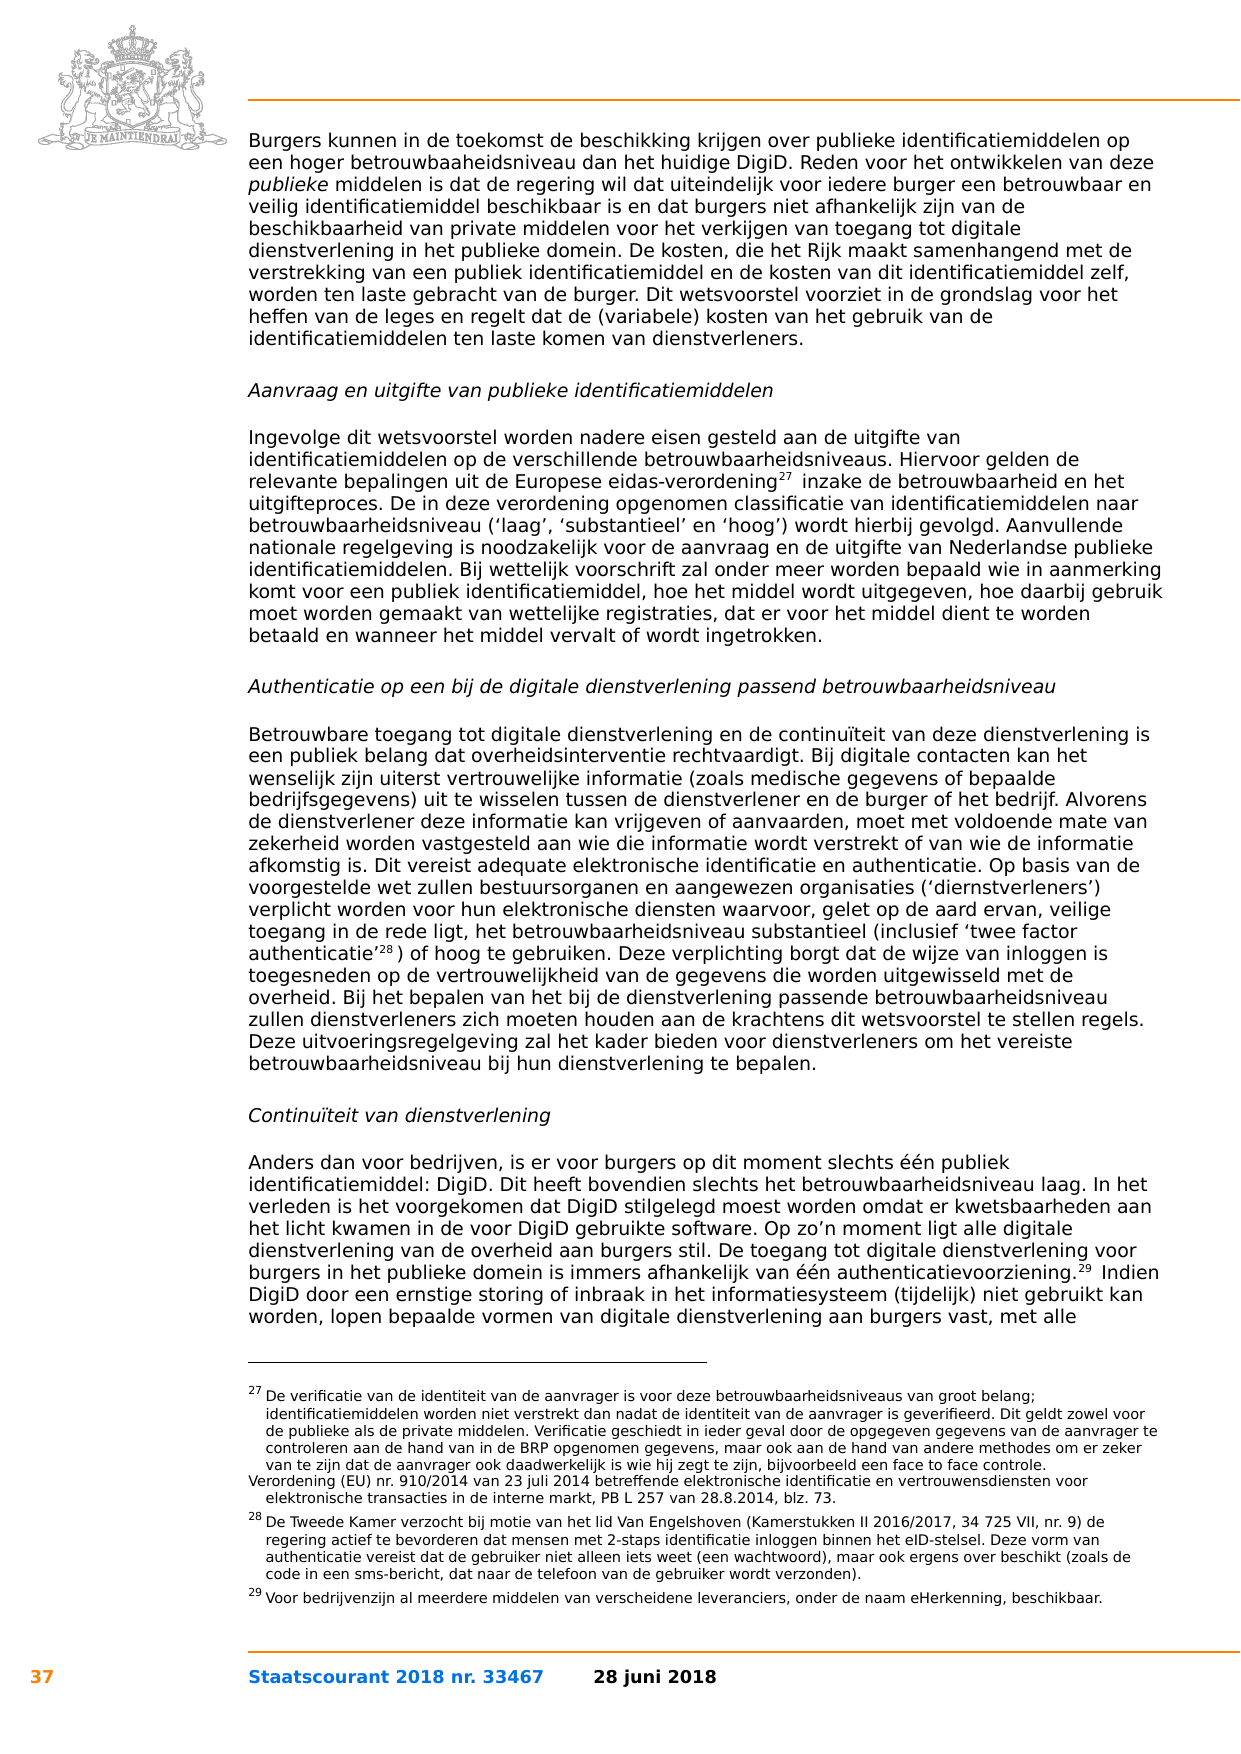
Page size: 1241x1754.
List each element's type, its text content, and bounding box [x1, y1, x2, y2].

text Ingevolge dit wetsvoorstel worden nadere eisen gesteld aan de uitgifte van identificatiemiddelen op de verschillende betrouwbaarheidsniveaus. Hiervoor gelden de relevante bepalingen uit de Europese eidas-verordening inzake de betrouwbaarheid en het uitgifteproces. De in deze verordening opgenomen classificatie van identificatiemiddelen naar betrouwbaarheidsniveau (‘laag’, ‘substantieel’ en ‘hoog’) wordt hierbij gevolgd. Aanvullende nationale regelgeving is noodzakelijk voor de aanvraag en de uitgifte van Nederlandse publieke identificatiemiddelen. Bij wettelijk voorschrift zal onder meer worden bepaald wie in aanmerking komt voor een publiek identificatiemiddel, hoe het middel wordt uitgegeven, hoe daarbij gebruik moet worden gemaakt van wettelijke registraties, dat er voor het middel dient te worden betaald en wanneer het middel vervalt of wordt ingetrokken. [248, 427, 1163, 646]
text De verificatie van de identiteit van de aanvrager is voor deze betrouwbaarheidsniveaus van groot belang; identificatiemiddelen worden niet verstrekt dan nadat de identiteit van de aanvrager is geverifieerd. Dit geldt zowel voor de publieke als de private middelen. Verificatie geschiedt in ieder geval door de opgegeven gegevens van de aanvrager te controleren aan de hand van in de BRP opgenomen gegevens, maar ook aan de hand van andere methodes om er zeker van te zijn dat de aanvrager ook daadwerkelijk is wie hij zegt te zijn, bijvoorbeeld een face to face controle. [248, 1384, 1163, 1473]
picture [38, 25, 227, 150]
text Verordening (EU) nr. 910/2014 van 23 juli 2014 betreffende elektronische identificatie en vertrouwensdiensten voor elektronische transacties in de interne markt, PB L 257 van 28.8.2014, blz. 73. [248, 1473, 1163, 1507]
text De Tweede Kamer verzocht bij motie van het lid Van Engelshoven (Kamerstukken II 2016/2017, 34 725 VII, nr. 9) de regering actief te bevorderen dat mensen met 2-staps identificatie inloggen binnen het eID-stelsel. Deze vorm van authenticatie vereist dat de gebruiker niet alleen iets weet (een wachtwoord), maar ook ergens over beschikt (zoals de code in een sms-bericht, dat naar de telefoon van de gebruiker wordt verzonden). [248, 1510, 1163, 1583]
subtitle Continuïteit van dienstverlening [248, 1105, 1163, 1127]
subtitle Aanvraag en uitgifte van publieke identificatiemiddelen [248, 380, 1163, 402]
subtitle Authenticatie op een bij de digitale dienstverlening passend betrouwbaarheidsniveau [248, 676, 1163, 698]
text Betrouwbare toegang tot digitale dienstverlening en de continuïteit van deze dienstverlening is een publiek belang dat overheidsinterventie rechtvaardigt. Bij digitale contacten kan het wenselijk zijn uiterst vertrouwelijke informatie (zoals medische gegevens of bepaalde bedrijfsgegevens) uit te wisselen tussen de dienstverlener en de burger of het bedrijf. Alvorens de dienstverlener deze informatie kan vrijgeven of aanvaarden, moet met voldoende mate van zekerheid worden vastgesteld aan wie die informatie wordt verstrekt of van wie de informatie afkomstig is. Dit vereist adequate elektronische identificatie en authenticatie. Op basis van de voorgestelde wet zullen bestuursorganen en aangewezen organisaties (‘diernstverleners’) verplicht worden voor hun elektronische diensten waarvoor, gelet op de aard ervan, veilige toegang in de rede ligt, het betrouwbaarheidsniveau substantieel (inclusief ‘twee factor authenticatie’) of hoog te gebruiken. Deze verplichting borgt dat de wijze van inloggen is toegesneden op de vertrouwelijkheid van de gegevens die worden uitgewisseld met de overheid. Bij het bepalen van het bij de dienstverlening passende betrouwbaarheidsniveau zullen dienstverleners zich moeten houden aan de krachtens dit wetsvoorstel te stellen regels. Deze uitvoeringsregelgeving zal het kader bieden voor dienstverleners om het vereiste betrouwbaarheidsniveau bij hun dienstverlening te bepalen. [248, 723, 1163, 1075]
text Voor bedrijvenzijn al meerdere middelen van verscheidene leveranciers, onder de naam eHerkenning, beschikbaar. [248, 1586, 1163, 1608]
text Burgers kunnen in de toekomst de beschikking krijgen over publieke identificatiemiddelen op een hoger betrouwbaaheidsniveau dan het huidige DigiD. Reden voor het ontwikkelen van deze publieke middelen is dat de regering wil dat uiteindelijk voor iedere burger een betrouwbaar en veilig identificatiemiddel beschikbaar is en dat burgers niet afhankelijk zijn van de beschikbaarheid van private middelen voor het verkijgen van toegang tot digitale dienstverlening in het publieke domein. De kosten, die het Rijk maakt samenhangend met de verstrekking van een publiek identificatiemiddel en de kosten van dit identificatiemiddel zelf, worden ten laste gebracht van de burger. Dit wetsvoorstel voorziet in de grondslag voor het heffen van de leges en regelt dat de (variabele) kosten van het gebruik van de identificatiemiddelen ten laste komen van dienstverleners. [248, 130, 1163, 350]
text Anders dan voor bedrijven, is er voor burgers op dit moment slechts één publiek identificatiemiddel: DigiD. Dit heeft bovendien slechts het betrouwbaarheidsniveau laag. In het verleden is het voorgekomen dat DigiD stilgelegd moest worden omdat er kwetsbaarheden aan het licht kwamen in de voor DigiD gebruikte software. Op zo’n moment ligt alle digitale dienstverlening van de overheid aan burgers stil. De toegang tot digitale dienstverlening voor burgers in het publieke domein is immers afhankelijk van één authenticatievoorziening. Indien DigiD door een ernstige storing of inbraak in het informatiesysteem (tijdelijk) niet gebruikt kan worden, lopen bepaalde vormen van digitale dienstverlening aan burgers vast, met alle [248, 1152, 1163, 1328]
